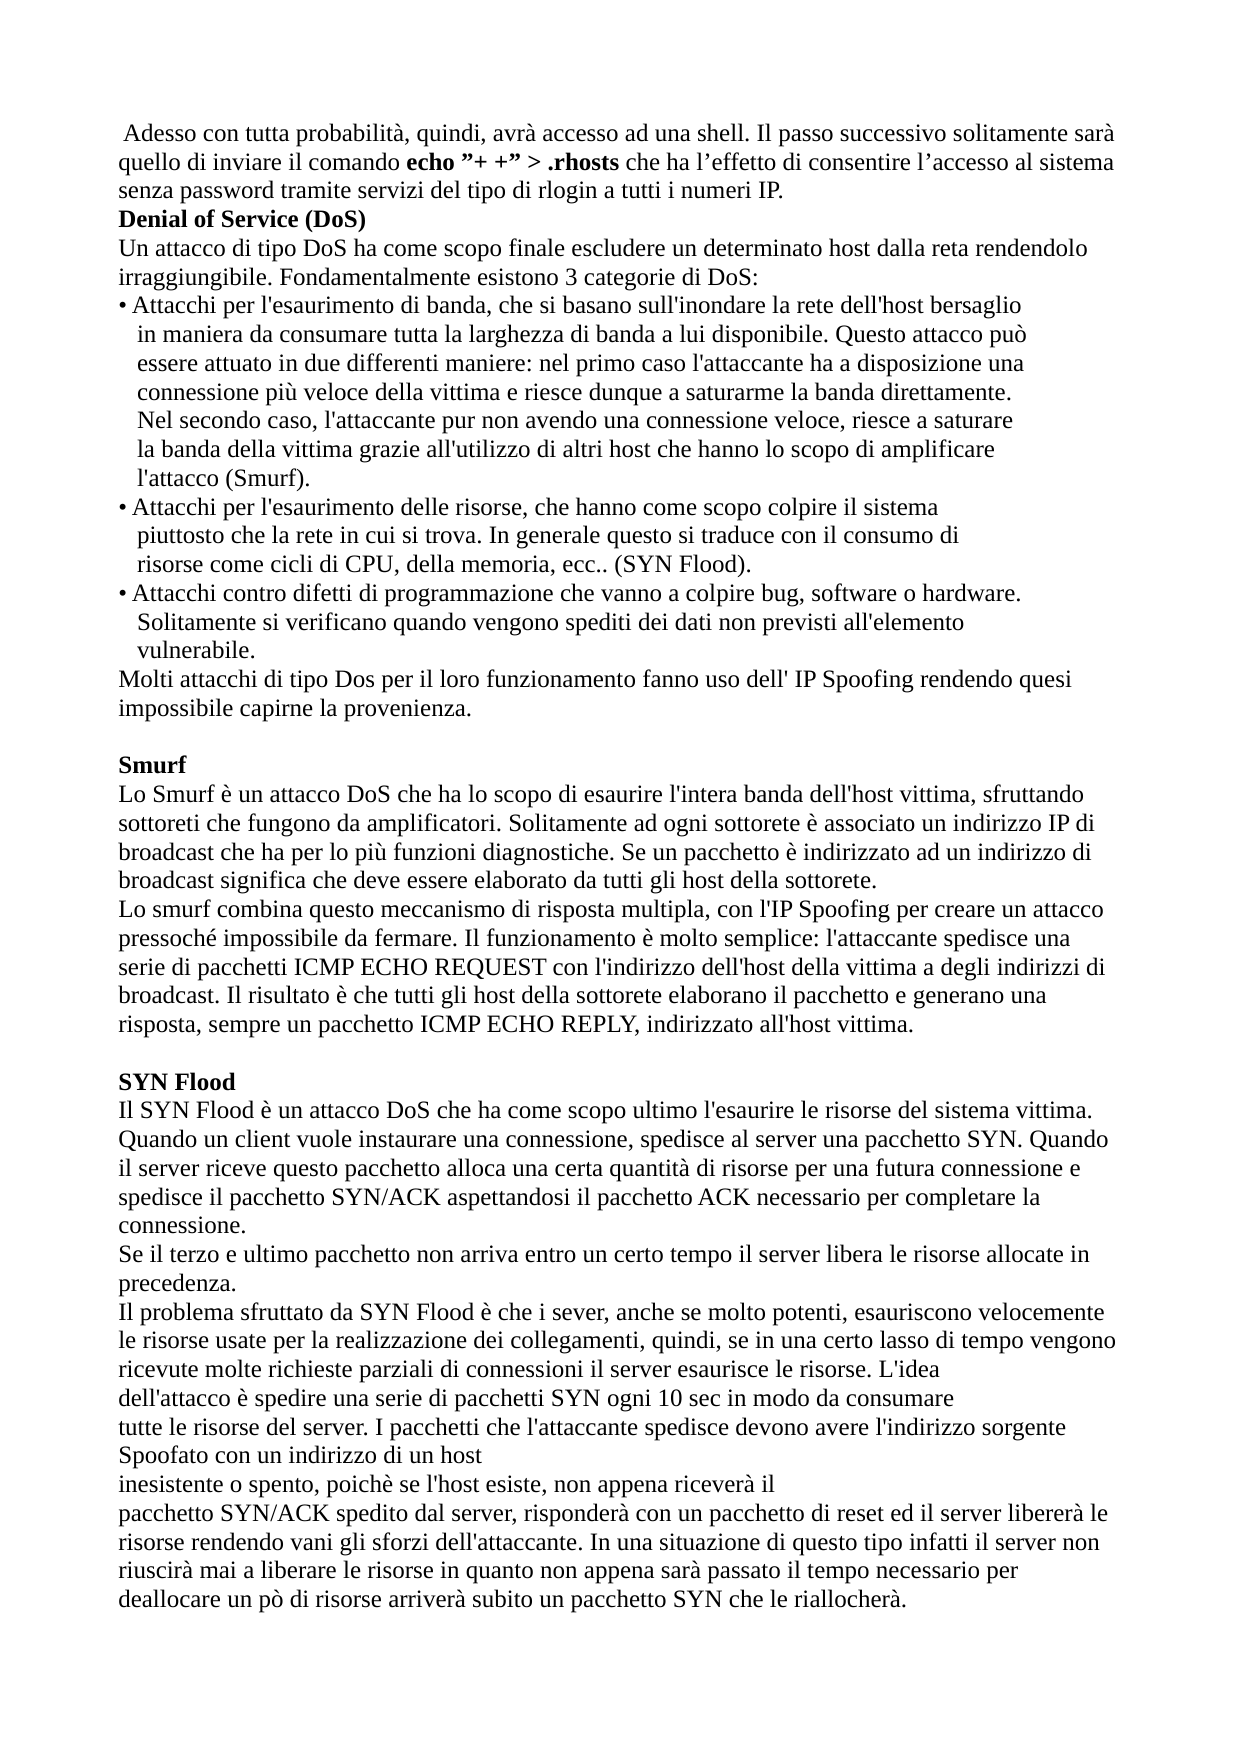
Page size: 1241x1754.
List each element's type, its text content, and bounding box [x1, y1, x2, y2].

text vulnerabile. [118, 636, 1122, 664]
text broadcast che ha per lo più funzioni diagnostiche. Se un pacchetto è indirizzato ad un indirizzo di [118, 837, 1122, 866]
text risorse come cicli di CPU, della memoria, ecc.. (SYN Flood). [118, 549, 1122, 578]
text serie di pacchetti ICMP ECHO REQUEST con l'indirizzo dell'host della vittima a degli indirizzi di broadcast. Il risultato è che tutti gli host della sottorete elaborano il pacchetto e generano una risposta, sempre un pacchetto ICMP ECHO REPLY, indirizzato all'host vittima. [118, 952, 1122, 1038]
text SYN Flood [118, 1067, 1122, 1096]
text tutte le risorse del server. I pacchetti che l'attaccante spedisce devono avere l'indirizzo sorgente Spoofato con un indirizzo di un host [118, 1412, 1122, 1469]
text risorse rendendo vani gli sforzi dell'attaccante. In una situazione di questo tipo infatti il server non riuscirà mai a liberare le risorse in quanto non appena sarà passato il tempo necessario per deallocare un pò di risorse arriverà subito un pacchetto SYN che le riallocherà. [118, 1527, 1122, 1613]
text Un attacco di tipo DoS ha come scopo finale escludere un determinato host dalla reta rendendolo [118, 233, 1122, 262]
text Molti attacchi di tipo Dos per il loro funzionamento fanno uso dell' IP Spoofing rendendo quesi [118, 664, 1122, 693]
text in maniera da consumare tutta la larghezza di banda a lui disponibile. Questo attacco può [118, 319, 1122, 348]
text l'attacco (Smurf). [118, 463, 1122, 492]
text Lo Smurf è un attacco DoS che ha lo scopo di esaurire l'intera banda dell'host vittima, sfruttando [118, 779, 1122, 808]
text impossibile capirne la provenienza. [118, 693, 1122, 722]
text • Attacchi contro difetti di programmazione che vanno a colpire bug, software o hardware. [118, 578, 1122, 607]
text Solitamente si verificano quando vengono spediti dei dati non previsti all'elemento [118, 607, 1122, 636]
text dell'attacco è spedire una serie di pacchetti SYN ogni 10 sec in modo da consumare [118, 1383, 1122, 1412]
text essere attuato in due differenti maniere: nel primo caso l'attaccante ha a disposizione una [118, 348, 1122, 377]
text Nel secondo caso, l'attaccante pur non avendo una connessione veloce, riesce a saturare [118, 406, 1122, 434]
text connessione più veloce della vittima e riesce dunque a saturarme la banda direttamente. [118, 377, 1122, 406]
text Se il terzo e ultimo pacchetto non arriva entro un certo tempo il server libera le risorse allocate in precedenza. [118, 1239, 1122, 1297]
text irraggiungibile. Fondamentalmente esistono 3 categorie di DoS: [118, 262, 1122, 291]
text broadcast significa che deve essere elaborato da tutti gli host della sottorete. [118, 866, 1122, 894]
text pressoché impossibile da fermare. Il funzionamento è molto semplice: l'attaccante spedisce una [118, 923, 1122, 952]
text sottoreti che fungono da amplificatori. Solitamente ad ogni sottorete è associato un indirizzo IP di [118, 808, 1122, 837]
text la banda della vittima grazie all'utilizzo di altri host che hanno lo scopo di amplificare [118, 434, 1122, 463]
text • Attacchi per l'esaurimento di banda, che si basano sull'inondare la rete dell'host bersaglio [118, 291, 1122, 319]
text Lo smurf combina questo meccanismo di risposta multipla, con l'IP Spoofing per creare un attacco [118, 894, 1122, 923]
text • Attacchi per l'esaurimento delle risorse, che hanno come scopo colpire il sistema [118, 492, 1122, 521]
text ricevute molte richieste parziali di connessioni il server esaurisce le risorse. L'idea [118, 1354, 1122, 1383]
text inesistente o spento, poichè se l'host esiste, non appena riceverà il [118, 1469, 1122, 1498]
text Il SYN Flood è un attacco DoS che ha come scopo ultimo l'esaurire le risorse del sistema vittima. Quando un client vuole instaurare una connessione, spedisce al server una pacchetto SYN. Quando il server riceve questo pacchetto alloca una certa quantità di risorse per una futura connessione e spedisce il pacchetto SYN/ACK aspettandosi il pacchetto ACK necessario per completare la connessione. [118, 1096, 1122, 1239]
text Smurf [118, 751, 1122, 779]
text piuttosto che la rete in cui si trova. In generale questo si traduce con il consumo di [118, 521, 1122, 549]
text Denial of Service (DoS) [118, 204, 1122, 233]
text pacchetto SYN/ACK spedito dal server, risponderà con un pacchetto di reset ed il server libererà le [118, 1498, 1122, 1527]
text Adesso con tutta probabilità, quindi, avrà accesso ad una shell. Il passo successivo solitamente sarà quello di inviare il comando echo ”+ +” > .rhosts che ha l’effetto di consentire l’accesso al sistema senza password tramite servizi del tipo di rlogin a tutti i numeri IP. [118, 118, 1122, 204]
text Il problema sfruttato da SYN Flood è che i sever, anche se molto potenti, esauriscono velocemente le risorse usate per la realizzazione dei collegamenti, quindi, se in una certo lasso di tempo vengono [118, 1297, 1122, 1354]
